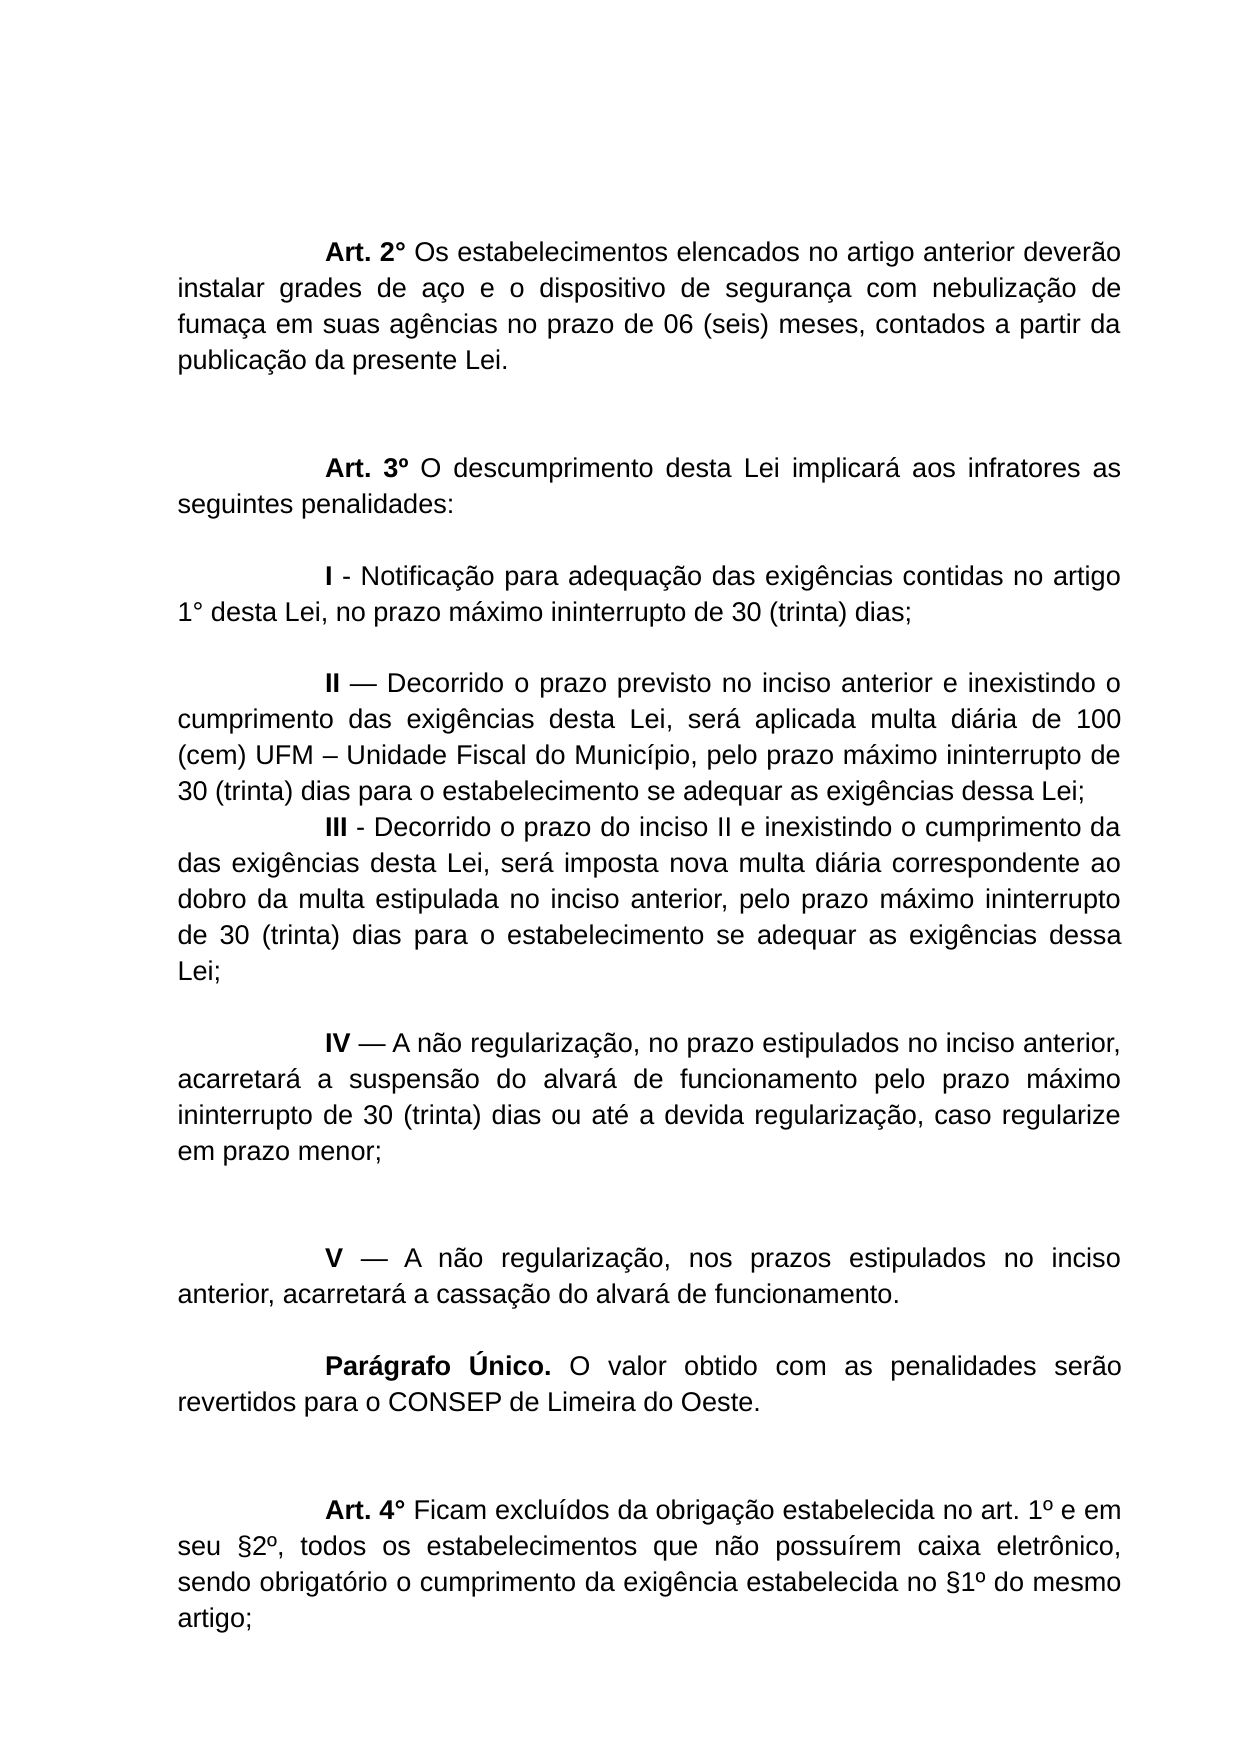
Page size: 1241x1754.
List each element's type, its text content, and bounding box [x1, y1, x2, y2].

text V — A não regularização, nos prazos estipulados no inciso anterior, acarretará a cassação do alvará de funcionamento. [177, 1242, 1122, 1310]
text Art. 4° Ficam excluídos da obrigação estabelecida no art. 1º e em seu §2º, todos os estabelecimentos que não possuírem caixa eletrônico, sendo obrigatório o cumprimento da exigência estabelecida no §1º do mesmo artigo; [177, 1494, 1122, 1633]
text Art. 2° Os estabelecimentos elencados no artigo anterior deverão instalar grades de aço e o dispositivo de segurança com nebulização de fumaça em suas agências no prazo de 06 (seis) meses, contados a partir da publicação da presente Lei. [177, 236, 1122, 375]
text Art. 3º O descumprimento desta Lei implicará aos infratores as seguintes penalidades: [177, 452, 1122, 519]
text III - Decorrido o prazo do inciso II e inexistindo o cumprimento da das exigências desta Lei, será imposta nova multa diária correspondente ao dobro da multa estipulada no inciso anterior, pelo prazo máximo ininterrupto de 30 (trinta) dias para o estabelecimento se adequar as exigências dessa Lei; [177, 811, 1122, 986]
text Parágrafo Único. O valor obtido com as penalidades serão revertidos para o CONSEP de Limeira do Oeste. [177, 1350, 1122, 1417]
text II — Decorrido o prazo previsto no inciso anterior e inexistindo o cumprimento das exigências desta Lei, será aplicada multa diária de 100 (cem) UFM – Unidade Fiscal do Município, pelo prazo máximo ininterrupto de 30 (trinta) dias para o estabelecimento se adequar as exigências dessa Lei; [177, 667, 1122, 807]
text IV — A não regularização, no prazo estipulados no inciso anterior, acarretará a suspensão do alvará de funcionamento pelo prazo máximo ininterrupto de 30 (trinta) dias ou até a devida regularização, caso regularize em prazo menor; [177, 1027, 1122, 1166]
text I - Notificação para adequação das exigências contidas no artigo 1° desta Lei, no prazo máximo ininterrupto de 30 (trinta) dias; [177, 560, 1122, 627]
